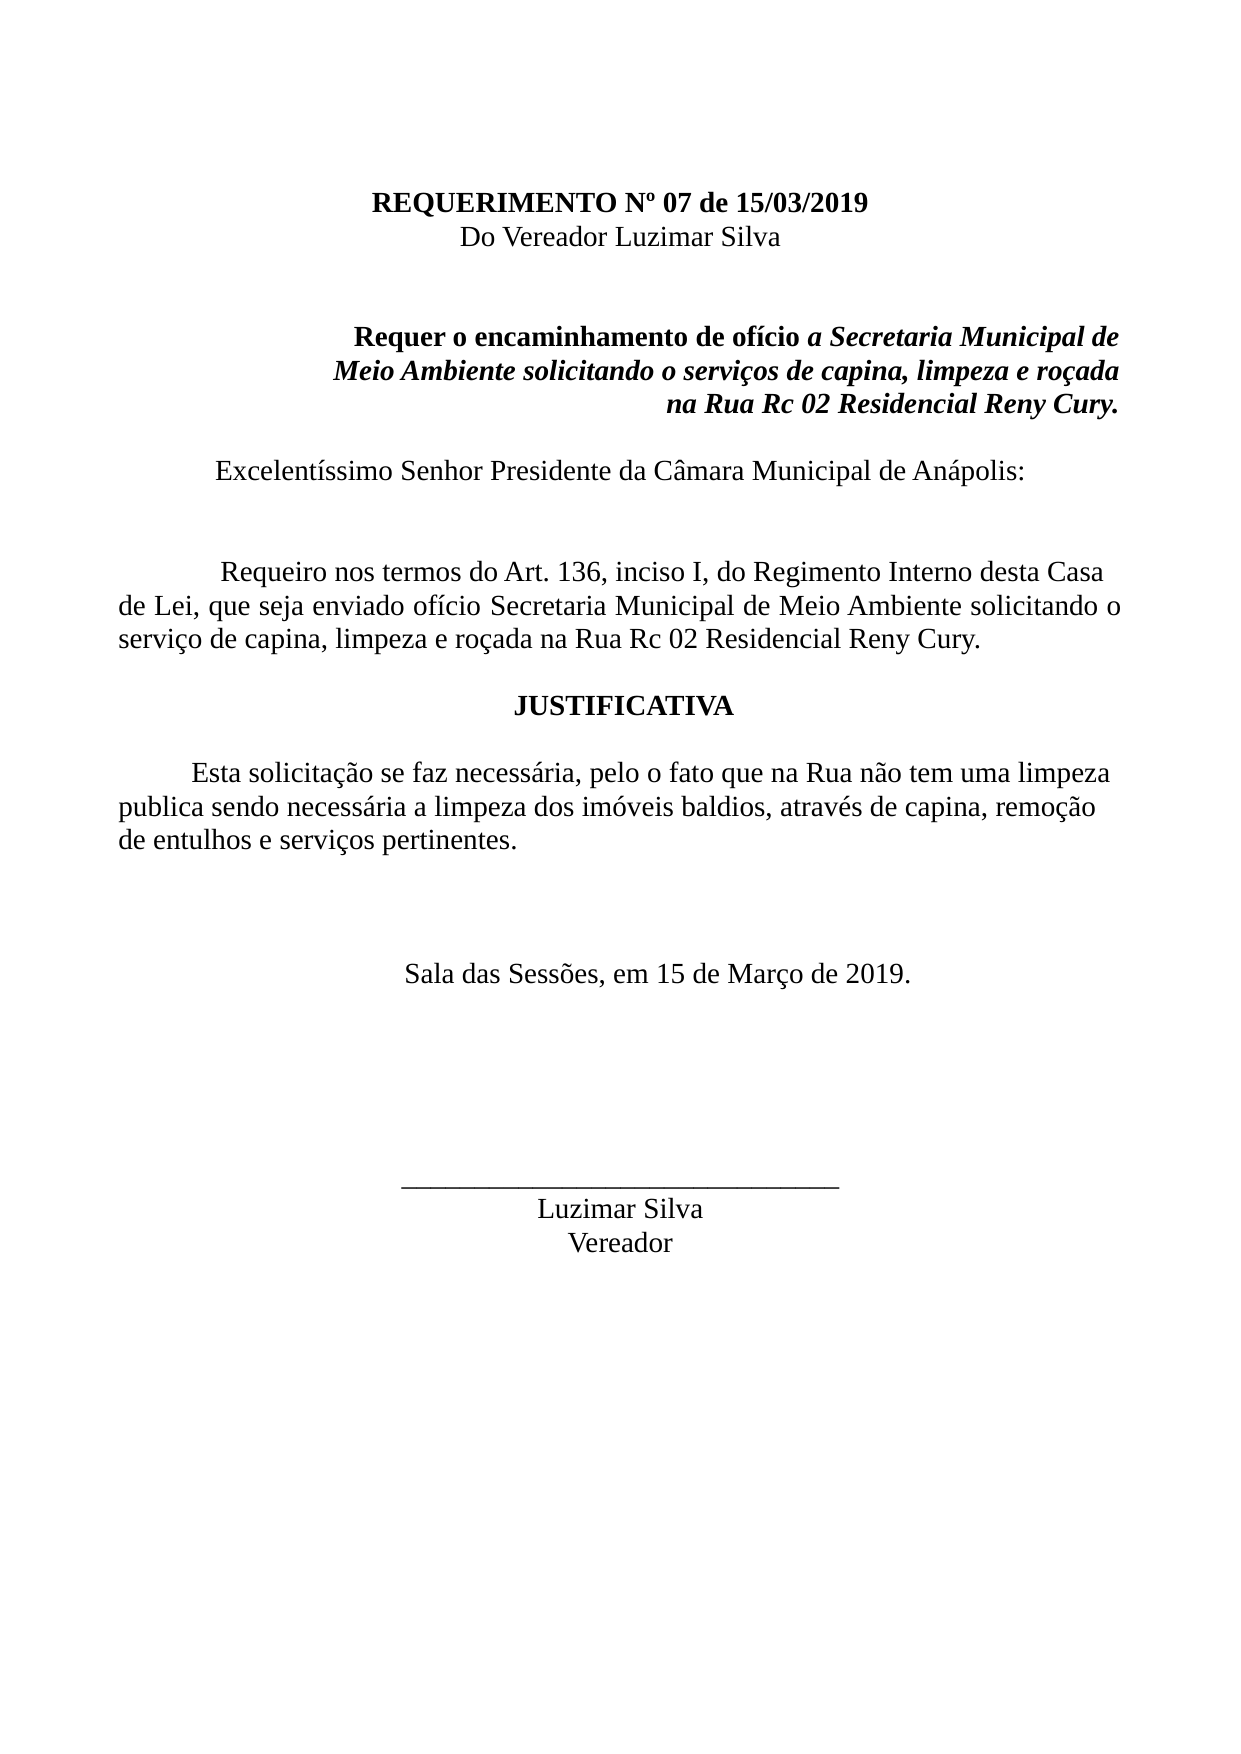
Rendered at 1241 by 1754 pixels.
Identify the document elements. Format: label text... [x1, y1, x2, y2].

text REQUERIMENTO Nº 07 de 15/03/2019 [118, 185, 1122, 219]
text Requer o encaminhamento de ofício a Secretaria Municipal de Meio Ambiente solicitando o serviços de capina, limpeza e roçada na Rua Rc 02 Residencial Reny Cury. [307, 319, 1122, 420]
text ______________________________ [118, 1158, 1122, 1191]
text Vereador [118, 1225, 1122, 1258]
text Do Vereador Luzimar Silva [118, 219, 1122, 252]
text Excelentíssimo Senhor Presidente da Câmara Municipal de Anápolis: [118, 453, 1122, 487]
text JUSTIFICATIVA [118, 688, 1122, 722]
list Sala das Sessões, em 15 de Março de 2019. [156, 957, 1122, 990]
text Requeiro nos termos do Art. 136, inciso I, do Regimento Interno desta Casa [118, 554, 1122, 588]
text de Lei, que seja enviado ofício Secretaria Municipal de Meio Ambiente solicitando o serviço de capina, limpeza e roçada na Rua Rc 02 Residencial Reny Cury. [118, 588, 1122, 655]
text Luzimar Silva [118, 1191, 1122, 1225]
text Esta solicitação se faz necessária, pelo o fato que na Rua não tem uma limpeza publica sendo necessária a limpeza dos imóveis baldios, através de capina, remoção de entulhos e serviços pertinentes. [118, 755, 1122, 856]
